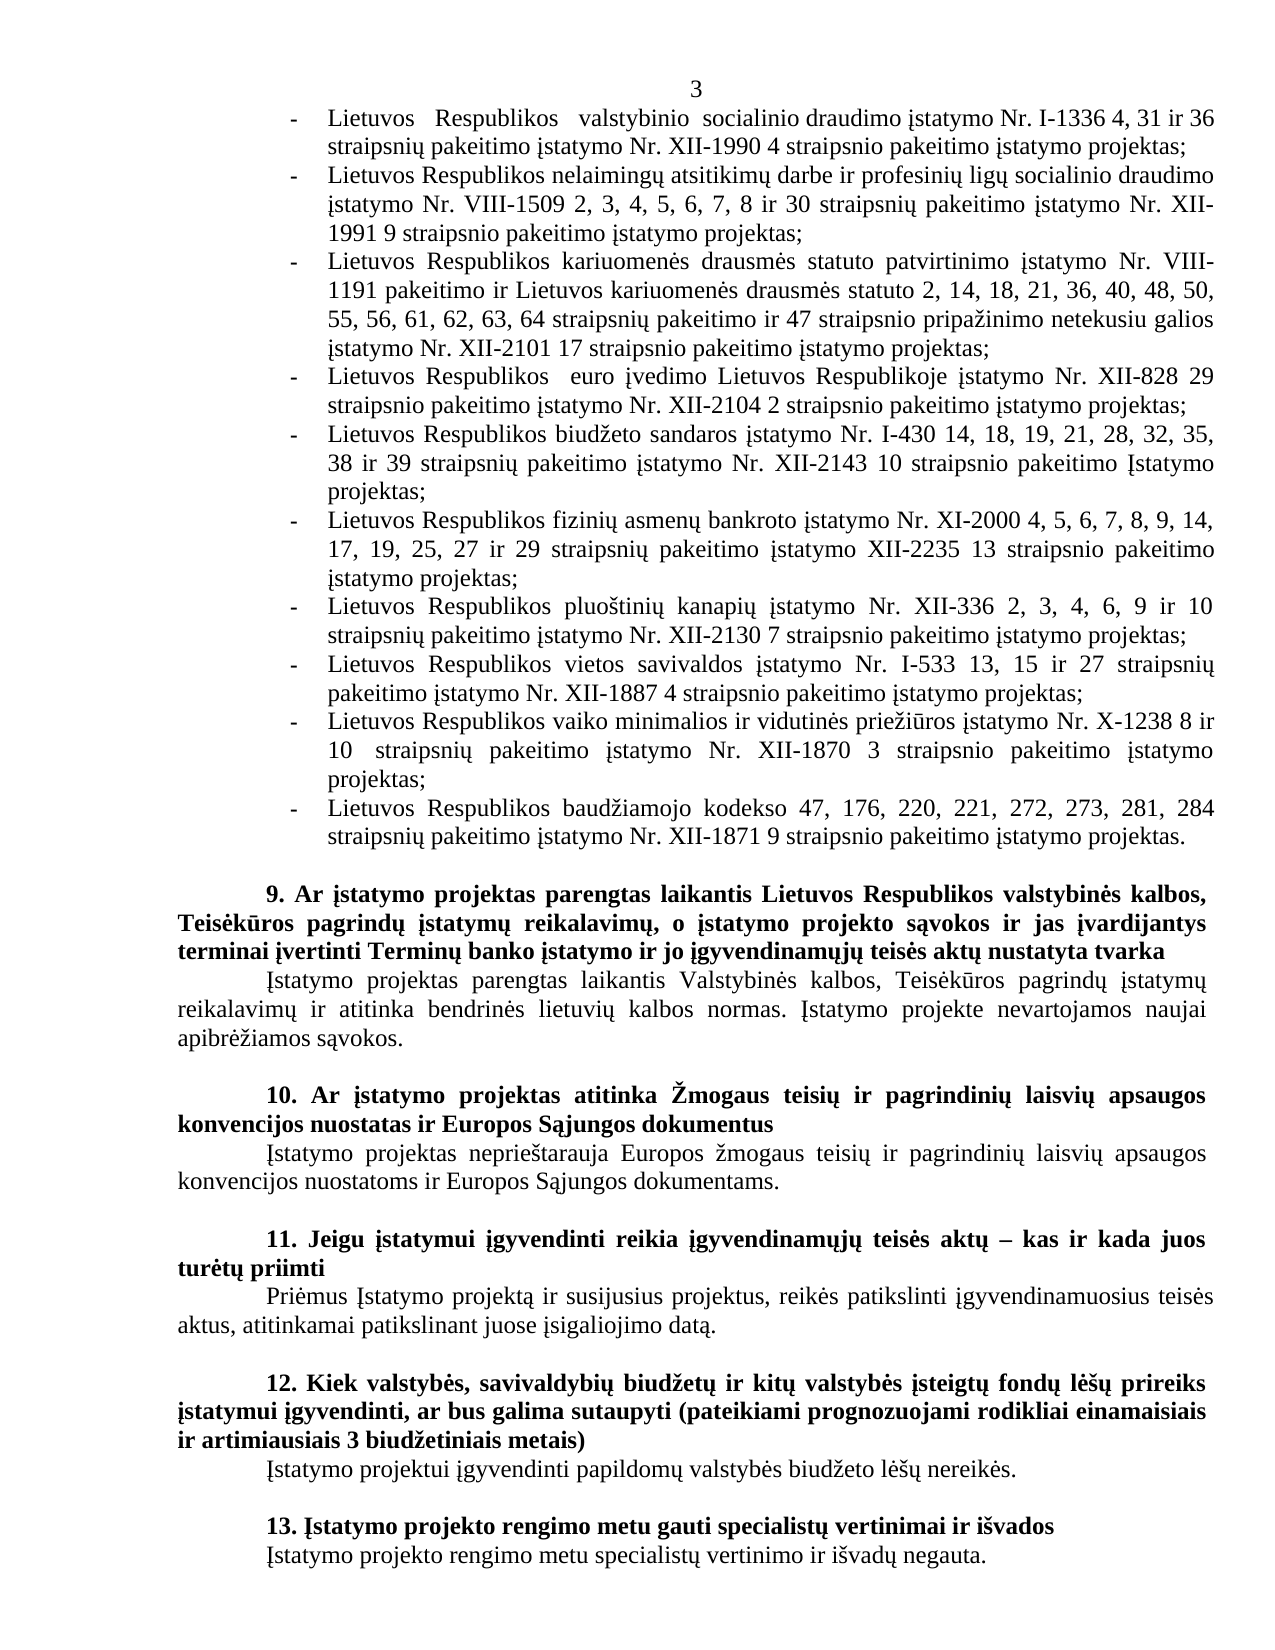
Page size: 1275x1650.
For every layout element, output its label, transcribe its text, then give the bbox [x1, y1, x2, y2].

text 9. Ar įstatymo projektas parengtas laikantis Lietuvos Respublikos valstybinės kalbos, Teisėkūros pagrindų įstatymų reikalavimų, o įstatymo projekto sąvokos ir jas įvardijantys terminai įvertinti Terminų banko įstatymo ir jo įgyvendinamųjų teisės aktų nustatyta tvarka [177, 879, 1207, 965]
text 10. Ar įstatymo projektas atitinka Žmogaus teisių ir pagrindinių laisvių apsaugos konvencijos nuostatas ir Europos Sąjungos dokumentus [177, 1080, 1207, 1138]
list Lietuvos Respublikos nelaimingų atsitikimų darbe ir profesinių ligų socialinio draudimo įstatymo Nr. VIII-1509 2, 3, 4, 5, 6, 7, 8 ir 30 straipsnių pakeitimo įstatymo Nr. XII-1991 9 straipsnio pakeitimo įstatymo projektas; [290, 160, 1215, 246]
text Įstatymo projektui įgyvendinti papildomų valstybės biudžeto lėšų nereikės. [177, 1454, 1215, 1483]
list Lietuvos Respublikos kariuomenės drausmės statuto patvirtinimo įstatymo Nr. VIII-1191 pakeitimo ir Lietuvos kariuomenės drausmės statuto 2, 14, 18, 21, 36, 40, 48, 50, 55, 56, 61, 62, 63, 64 straipsnių pakeitimo ir 47 straipsnio pripažinimo netekusiu galios įstatymo Nr. XII-2101 17 straipsnio pakeitimo įstatymo projektas; [290, 246, 1215, 361]
text Įstatymo projektas neprieštarauja Europos žmogaus teisių ir pagrindinių laisvių apsaugos konvencijos nuostatoms ir Europos Sąjungos dokumentams. [177, 1138, 1207, 1195]
text Priėmus Įstatymo projektą ir susijusius projektus, reikės patikslinti įgyvendinamuosius teisės aktus, atitinkamai patikslinant juose įsigaliojimo datą. [177, 1281, 1215, 1339]
list Lietuvos Respublikos baudžiamojo kodekso 47, 176, 220, 221, 272, 273, 281, 284 straipsnių pakeitimo įstatymo Nr. XII-1871 9 straipsnio pakeitimo įstatymo projektas. [290, 793, 1215, 850]
list Lietuvos Respublikos pluoštinių kanapių įstatymo Nr. XII-336 2, 3, 4, 6, 9 ir 10 straipsnių pakeitimo įstatymo Nr. XII-2130 7 straipsnio pakeitimo įstatymo projektas; [290, 591, 1215, 649]
list Lietuvos Respublikos vietos savivaldos įstatymo Nr. I-533 13, 15 ir 27 straipsnių pakeitimo įstatymo Nr. XII-1887 4 straipsnio pakeitimo įstatymo projektas; [290, 649, 1215, 706]
text 13. Įstatymo projekto rengimo metu gauti specialistų vertinimai ir išvados [177, 1511, 1215, 1540]
text 12. Kiek valstybės, savivaldybių biudžetų ir kitų valstybės įsteigtų fondų lėšų prireiks įstatymui įgyvendinti, ar bus galima sutaupyti (pateikiami prognozuojami rodikliai einamaisiais ir artimiausiais 3 biudžetiniais metais) [177, 1368, 1207, 1454]
text Įstatymo projekto rengimo metu specialistų vertinimo ir išvadų negauta. [177, 1540, 1215, 1569]
list Lietuvos Respublikos fizinių asmenų bankroto įstatymo Nr. XI-2000 4, 5, 6, 7, 8, 9, 14, 17, 19, 25, 27 ir 29 straipsnių pakeitimo įstatymo XII-2235 13 straipsnio pakeitimo įstatymo projektas; [290, 505, 1215, 591]
list Lietuvos Respublikos vaiko minimalios ir vidutinės priežiūros įstatymo Nr. X-1238 8 ir 10 straipsnių pakeitimo įstatymo Nr. XII-1870 3 straipsnio pakeitimo įstatymo projektas; [290, 706, 1215, 793]
text Įstatymo projektas parengtas laikantis Valstybinės kalbos, Teisėkūros pagrindų įstatymų reikalavimų ir atitinka bendrinės lietuvių kalbos normas. Įstatymo projekte nevartojamos naujai apibrėžiamos sąvokos. [177, 965, 1207, 1051]
list Lietuvos Respublikos biudžeto sandaros įstatymo Nr. I-430 14, 18, 19, 21, 28, 32, 35, 38 ir 39 straipsnių pakeitimo įstatymo Nr. XII-2143 10 straipsnio pakeitimo Įstatymo projektas; [290, 419, 1215, 505]
list Lietuvos Respublikos euro įvedimo Lietuvos Respublikoje įstatymo Nr. XII-828 29 straipsnio pakeitimo įstatymo Nr. XII-2104 2 straipsnio pakeitimo įstatymo projektas; [290, 361, 1215, 419]
text 11. Jeigu įstatymui įgyvendinti reikia įgyvendinamųjų teisės aktų – kas ir kada juos turėtų priimti [177, 1224, 1207, 1281]
list Lietuvos Respublikos valstybinio socialinio draudimo įstatymo Nr. I-1336 4, 31 ir 36 straipsnių pakeitimo įstatymo Nr. XII-1990 4 straipsnio pakeitimo įstatymo projektas; [290, 103, 1215, 160]
